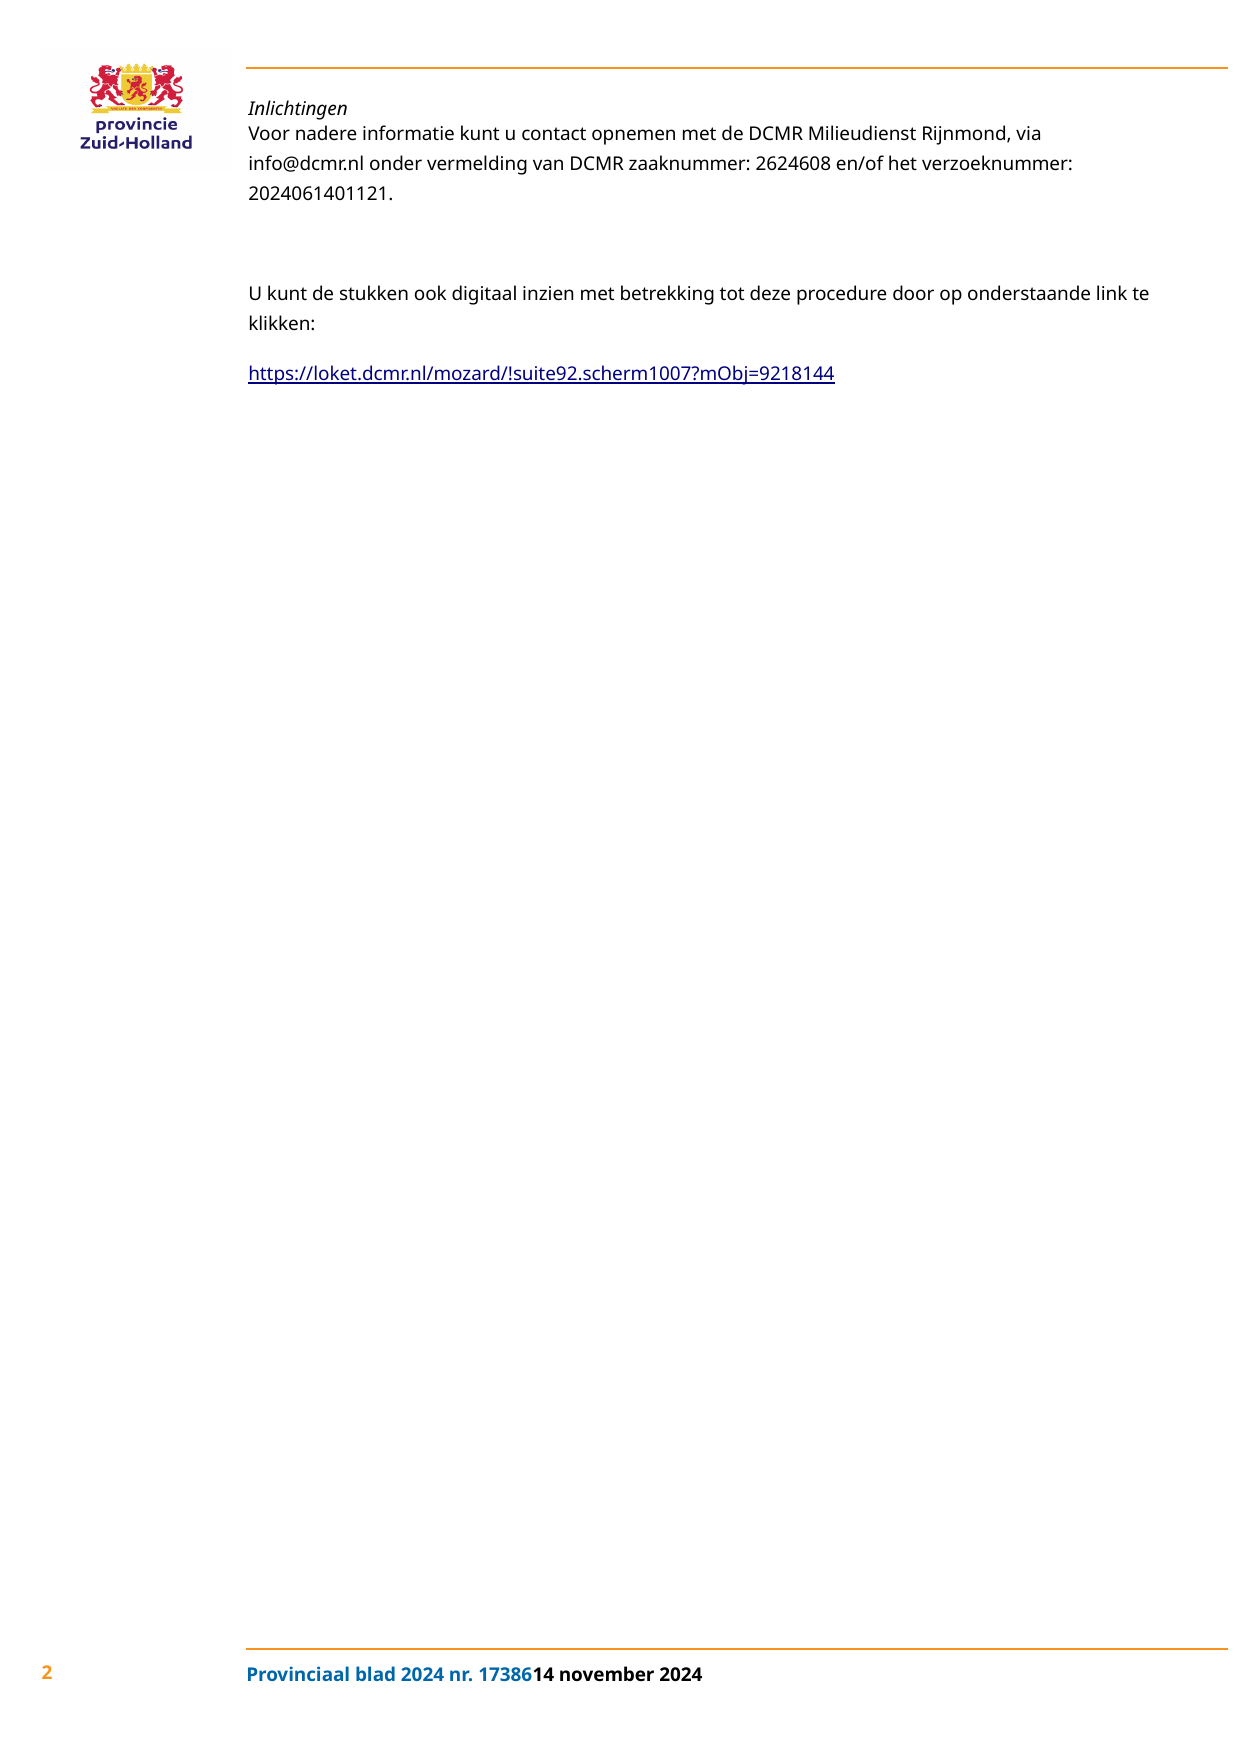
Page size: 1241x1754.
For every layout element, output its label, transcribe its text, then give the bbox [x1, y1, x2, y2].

text U kunt de stukken ook digitaal inzien met betrekking tot deze procedure door op onderstaande link te klikken: [248, 281, 1152, 336]
text Inlichtingen [248, 95, 1152, 121]
text Voor nadere informatie kunt u contact opnemen met de DCMR Milieudienst Rijnmond, via info@dcmr.nl onder vermelding van DCMR zaaknummer: 2624608 en/of het verzoeknummer: 2024061401121. [248, 121, 1152, 205]
picture [41, 47, 231, 172]
text https://loket.dcmr.nl/mozard/!suite92.scherm1007?mObj=9218144 [248, 361, 1152, 386]
